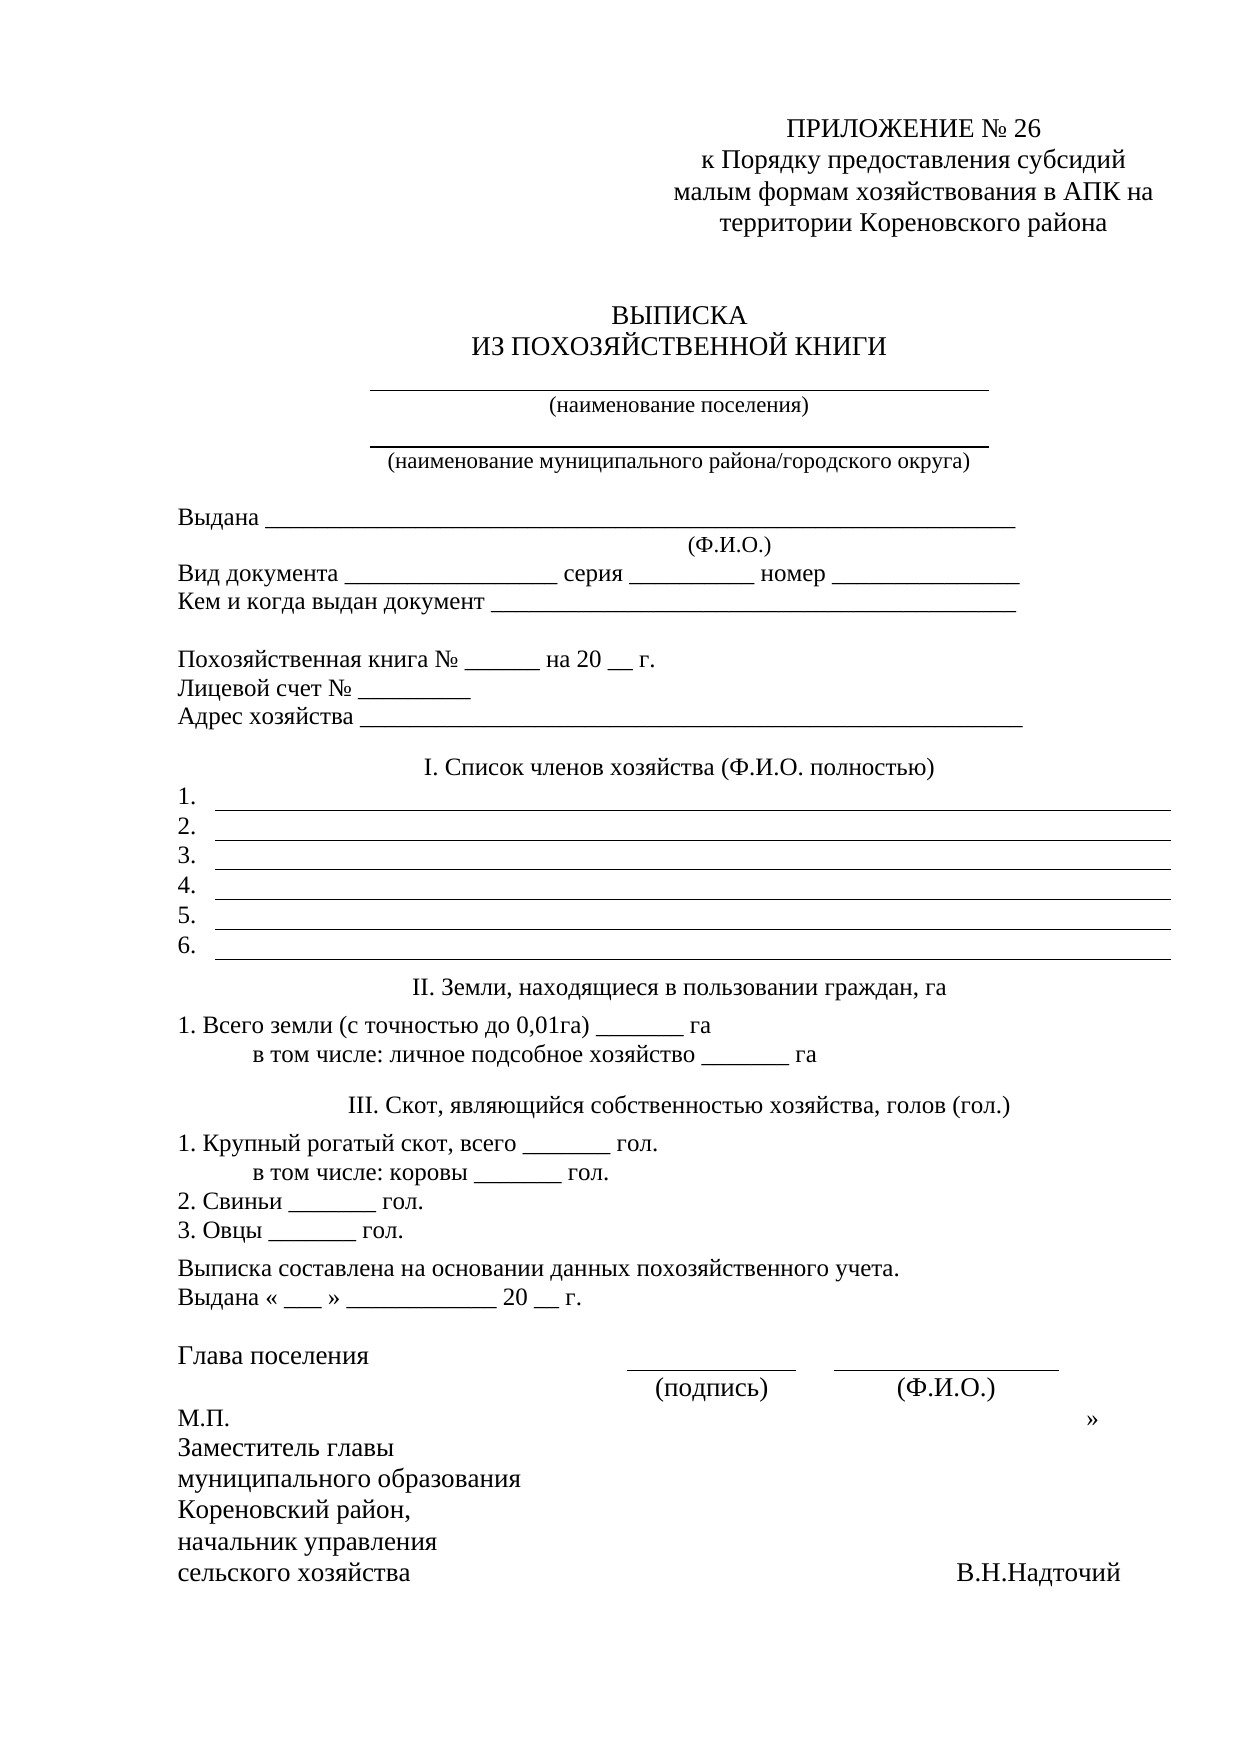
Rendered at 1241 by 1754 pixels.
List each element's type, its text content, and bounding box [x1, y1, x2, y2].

table_header Глава поселения [166, 1339, 627, 1370]
table_cell [215, 870, 1171, 899]
table_cell [215, 900, 1171, 929]
text Адрес хозяйства _____________________________________________________ [177, 701, 1181, 730]
text Выдана ____________________________________________________________ [177, 502, 1181, 531]
table_cell [370, 418, 989, 446]
text ПРИЛОЖЕНИЕ № 26 [646, 112, 1181, 143]
text Выдана « ___ » ____________ 20 __ г. [177, 1282, 1181, 1311]
text Выписка составлена на основании данных похозяйственного учета. [177, 1253, 1181, 1282]
table_cell 2. [166, 810, 215, 839]
table_header 1. [166, 781, 215, 810]
text 1. Всего земли (с точностью до 0,01га) _______ га [177, 1011, 1181, 1039]
table_cell 3. [166, 840, 215, 869]
table_header [730, 1431, 886, 1587]
table_cell [796, 1370, 833, 1403]
table_cell [215, 811, 1171, 839]
table_cell (подпись) [627, 1371, 796, 1403]
text Лицевой счет № _________ [177, 673, 1181, 701]
text малым формам хозяйствования в АПК на территории Кореновского района [646, 174, 1181, 237]
text III. Скот, являющийся собственностью хозяйства, голов (гол.) [177, 1090, 1181, 1119]
text ИЗ ПОХОЗЯЙСТВЕННОЙ КНИГИ [177, 330, 1181, 361]
text (Ф.И.О.) [177, 531, 1181, 558]
table_cell (наименование муниципального района/городского округа) [370, 448, 989, 474]
table_header [796, 1339, 833, 1370]
table_cell 4. [166, 869, 215, 899]
table_cell [215, 930, 1171, 959]
text М.П. » [177, 1403, 1181, 1431]
text в том числе: коровы _______ гол. [177, 1157, 1181, 1186]
text 1. Крупный рогатый скот, всего _______ гол. [177, 1128, 1181, 1157]
table_header [834, 1339, 1058, 1370]
text Похозяйственная книга № ______ на 20 __ г. [177, 644, 1181, 673]
table_header [370, 361, 989, 390]
text 2. Свиньи _______ гол. [177, 1186, 1181, 1215]
table_header [627, 1339, 796, 1370]
text Кем и когда выдан документ __________________________________________ [177, 586, 1181, 615]
text I. Список членов хозяйства (Ф.И.О. полностью) [177, 752, 1181, 781]
text в том числе: личное подсобное хозяйство _______ га [177, 1039, 1181, 1068]
text к Порядку предоставления субсидий [646, 143, 1181, 174]
table_header Заместитель главы муниципального образования Кореновский район, начальник управления сельского хозяйства [166, 1431, 730, 1587]
table_cell 5. [166, 899, 215, 929]
text 3. Овцы _______ гол. [177, 1215, 1181, 1243]
text ВЫПИСКА [177, 299, 1181, 330]
table_cell [166, 1370, 627, 1403]
table_cell (Ф.И.О.) [834, 1371, 1058, 1403]
table_header [886, 1431, 945, 1587]
table_header В.Н.Надточий [945, 1431, 1163, 1587]
table_header [215, 781, 1171, 810]
text Вид документа _________________ серия __________ номер _______________ [177, 558, 1181, 586]
table_cell (наименование поселения) [370, 391, 989, 418]
table_cell [215, 841, 1171, 869]
text II. Земли, находящиеся в пользовании граждан, га [177, 972, 1181, 1001]
table_cell 6. [166, 929, 215, 959]
